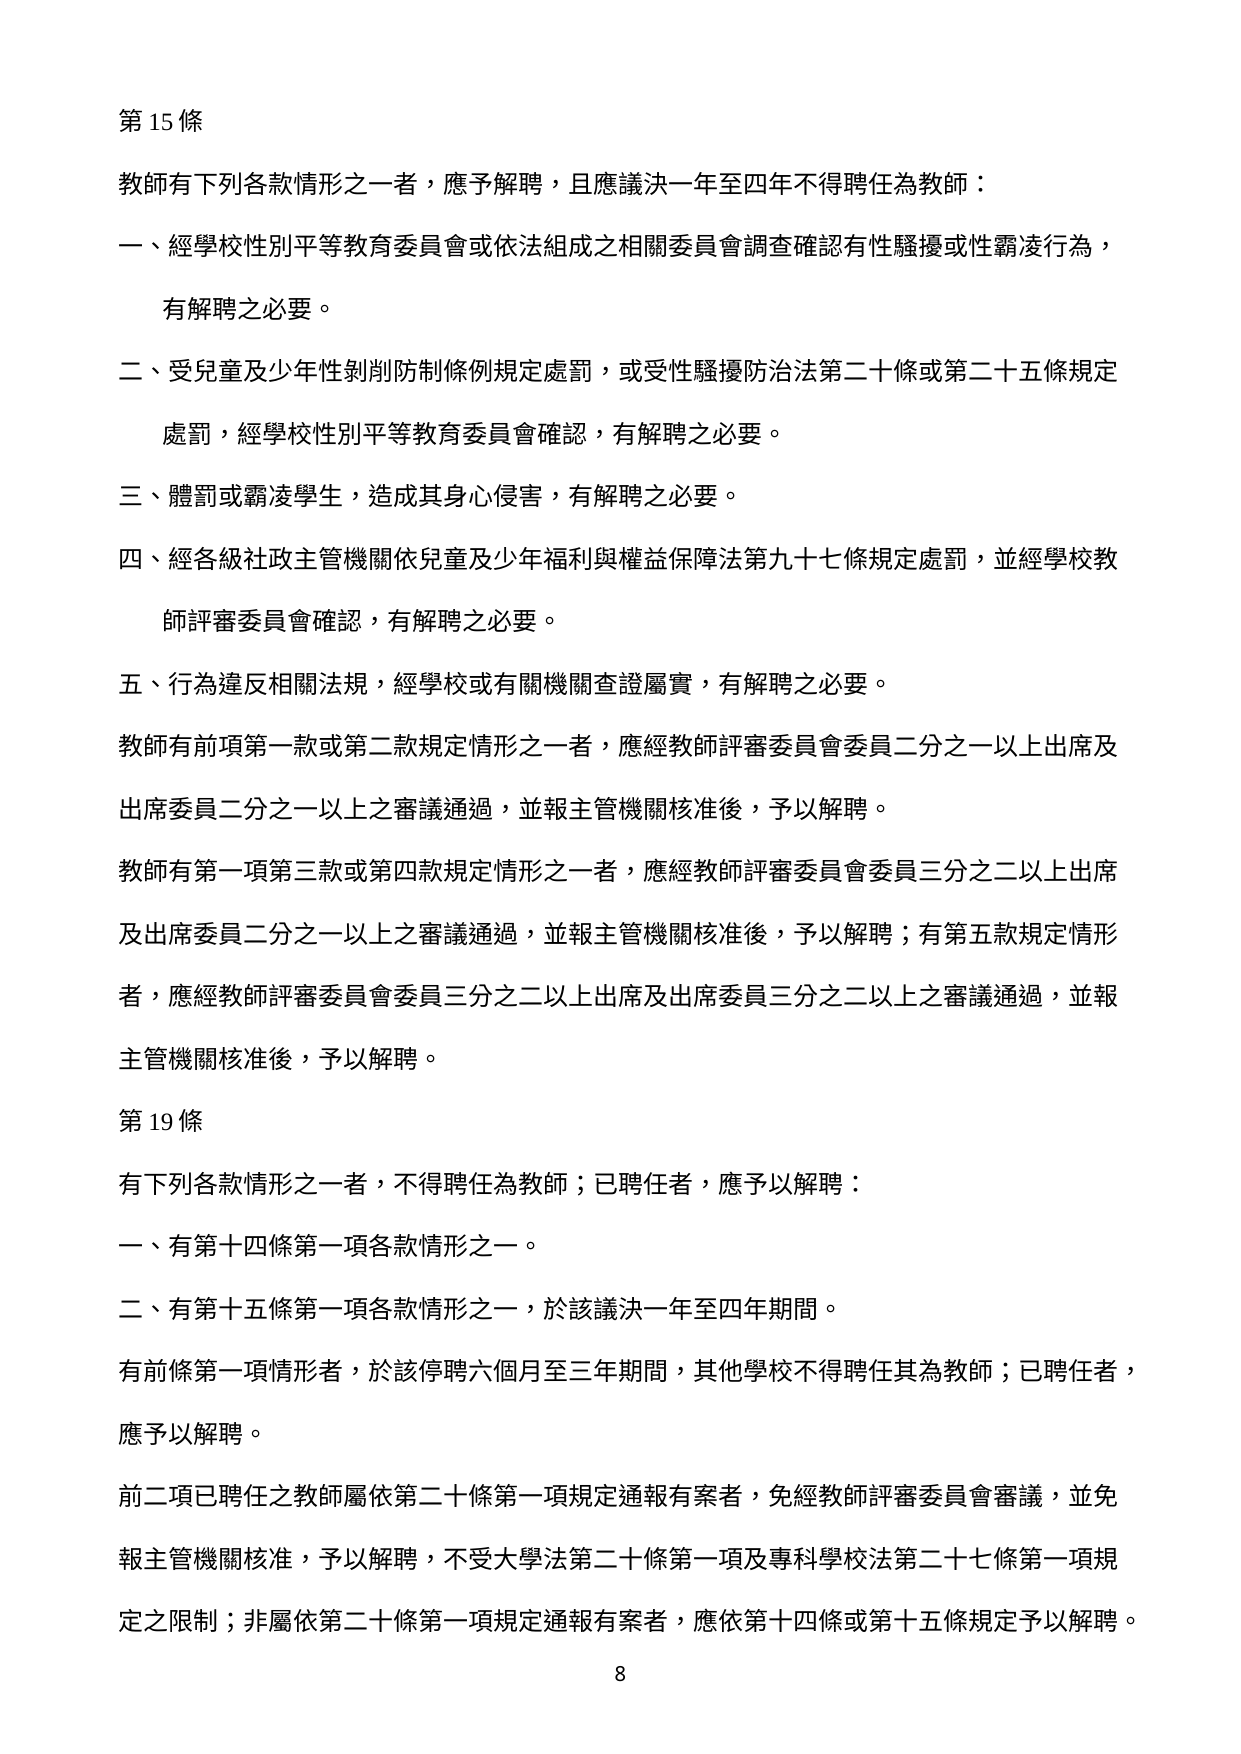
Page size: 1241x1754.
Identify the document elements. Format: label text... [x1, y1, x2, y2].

text 前二項已聘任之教師屬依第二十條第一項規定通報有案者，免經教師評審委員會審議，並免報主管機關核准，予以解聘，不受大學法第二十條第一項及專科學校法第二十七條第一項規定之限制；非屬依第二十條第一項規定通報有案者，應依第十四條或第十五條規定予以解聘。 [118, 1453, 1122, 1641]
text 有下列各款情形之一者，不得聘任為教師；已聘任者，應予以解聘： [118, 1141, 1122, 1203]
text 教師有第一項第三款或第四款規定情形之一者，應經教師評審委員會委員三分之二以上出席及出席委員二分之一以上之審議通過，並報主管機關核准後，予以解聘；有第五款規定情形者，應經教師評審委員會委員三分之二以上出席及出席委員三分之二以上之審議通過，並報主管機關核准後，予以解聘。 [118, 828, 1122, 1078]
text 四、經各級社政主管機關依兒童及少年福利與權益保障法第九十七條規定處罰，並經學校教師評審委員會確認，有解聘之必要。 [118, 516, 1122, 641]
text 第19條 [118, 1078, 1122, 1141]
text 教師有下列各款情形之一者，應予解聘，且應議決一年至四年不得聘任為教師： [118, 141, 1122, 203]
text 五、行為違反相關法規，經學校或有關機關查證屬實，有解聘之必要。 [118, 641, 1122, 703]
text 二、受兒童及少年性剝削防制條例規定處罰，或受性騷擾防治法第二十條或第二十五條規定處罰，經學校性別平等教育委員會確認，有解聘之必要。 [118, 328, 1122, 453]
text 一、經學校性別平等教育委員會或依法組成之相關委員會調查確認有性騷擾或性霸凌行為，有解聘之必要。 [118, 203, 1122, 328]
text 一、有第十四條第一項各款情形之一。 [118, 1203, 1122, 1266]
text 第15條 [118, 78, 1122, 141]
text 有前條第一項情形者，於該停聘六個月至三年期間，其他學校不得聘任其為教師；已聘任者，應予以解聘。 [118, 1328, 1122, 1453]
text 教師有前項第一款或第二款規定情形之一者，應經教師評審委員會委員二分之一以上出席及出席委員二分之一以上之審議通過，並報主管機關核准後，予以解聘。 [118, 703, 1122, 828]
text 二、有第十五條第一項各款情形之一，於該議決一年至四年期間。 [118, 1266, 1122, 1328]
text 三、體罰或霸凌學生，造成其身心侵害，有解聘之必要。 [118, 453, 1122, 516]
